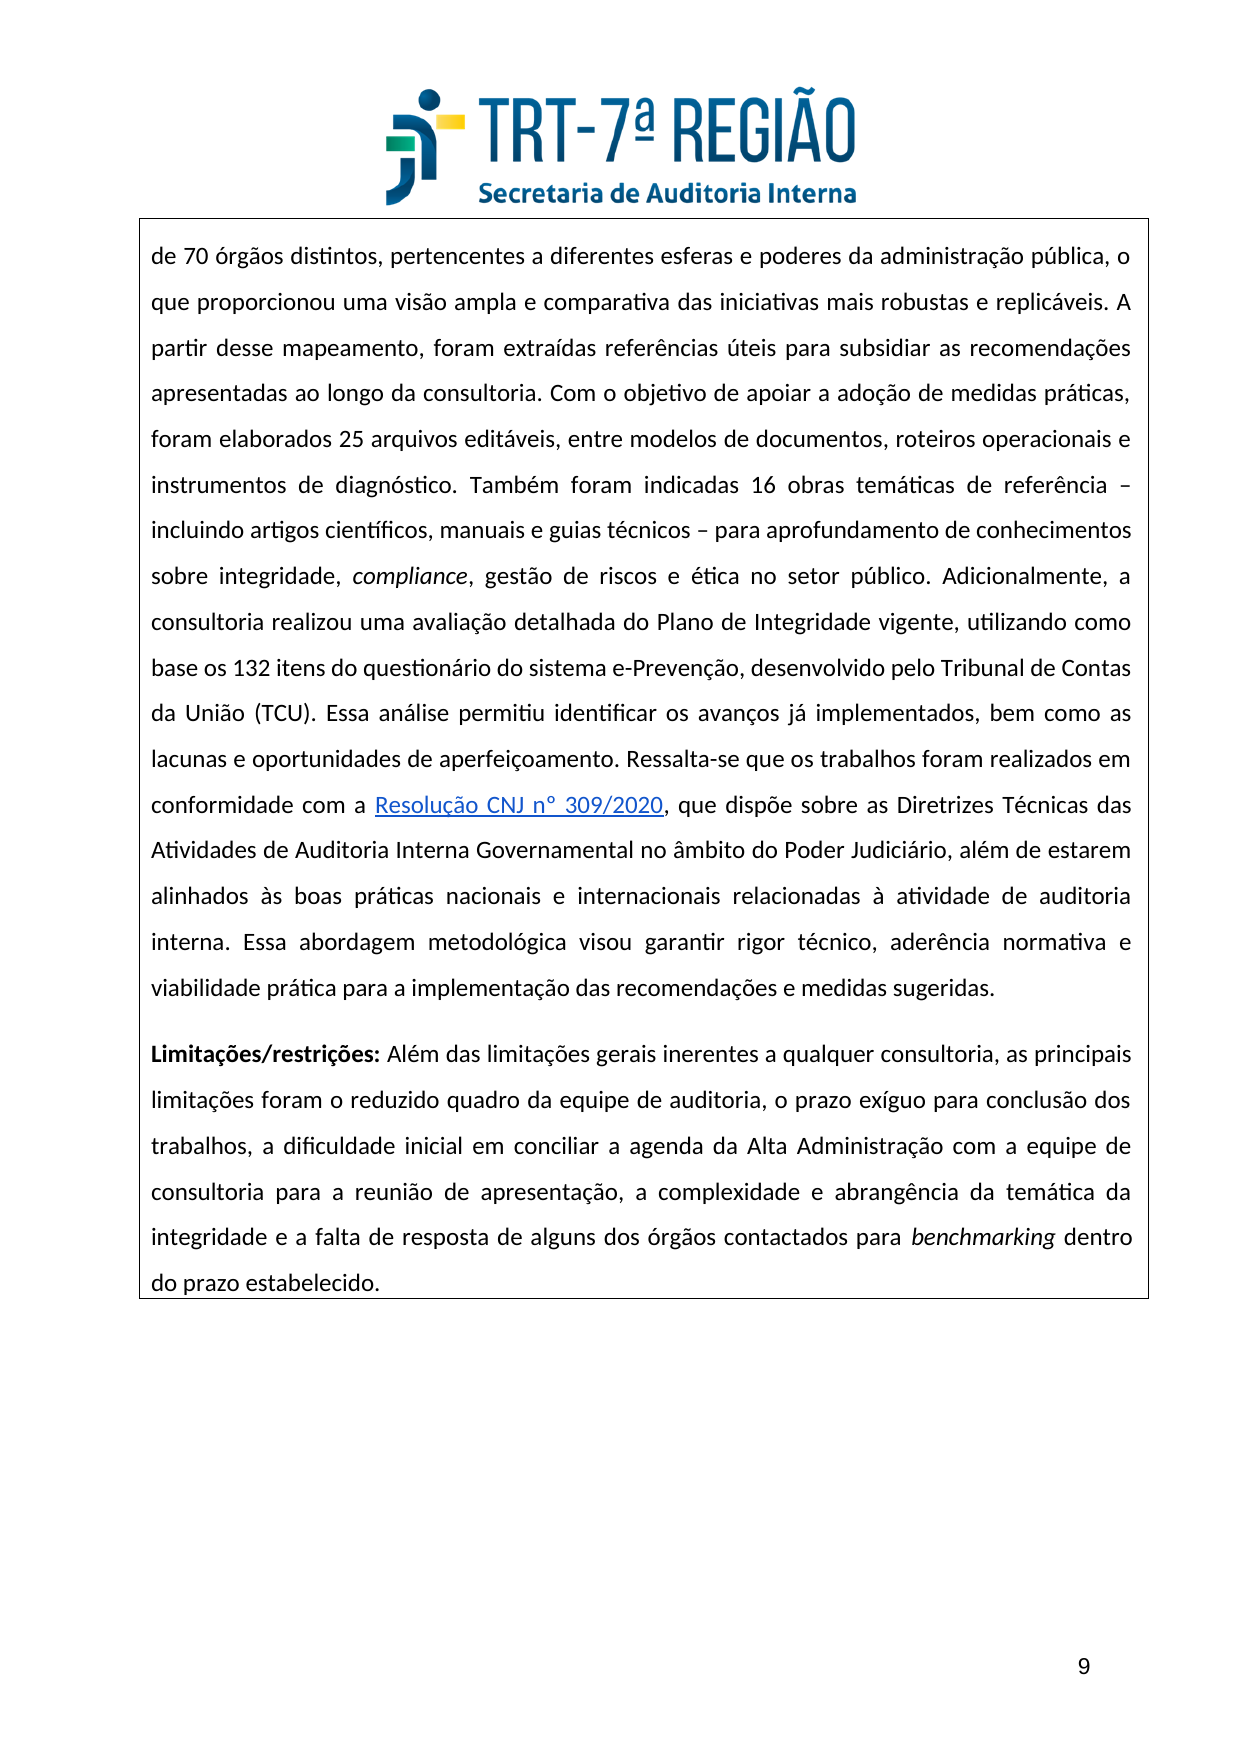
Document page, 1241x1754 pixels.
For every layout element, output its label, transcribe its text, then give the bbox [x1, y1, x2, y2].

table_cell de 70 órgãos distintos, pertencentes a diferentes esferas e poderes da administração pública, o que proporcionou uma visão ampla e comparativa das iniciativas mais robustas e replicáveis. A partir desse mapeamento, foram extraídas referências úteis para subsidiar as recomendações apresentadas ao longo da consultoria. Com o objetivo de apoiar a adoção de medidas práticas, foram elaborados 25 arquivos editáveis, entre modelos de documentos, roteiros operacionais e instrumentos de diagnóstico. Também foram indicadas 16 obras temáticas de referência – incluindo artigos científicos, manuais e guias técnicos – para aprofundamento de conhecimentos sobre integridade, compliance, gestão de riscos e ética no setor público. Adicionalmente, a consultoria realizou uma avaliação detalhada do Plano de Integridade vigente, utilizando como base os 132 itens do questionário do sistema e-Prevenção, desenvolvido pelo Tribunal de Contas da União (TCU). Essa análise permitiu identificar os avanços já implementados, bem como as lacunas e oportunidades de aperfeiçoamento. Ressalta-se que os trabalhos foram realizados em conformidade com a Resolução CNJ nº 309/2020, que dispõe sobre as Diretrizes Técnicas das Atividades de Auditoria Interna Governamental no âmbito do Poder Judiciário, além de estarem alinhados às boas práticas nacionais e internacionais relacionadas à atividade de auditoria interna. Essa abordagem metodológica visou garantir rigor técnico, aderência normativa e viabilidade prática para a implementação das recomendações e medidas sugeridas. Limitações/restrições: Além das limitações gerais inerentes a qualquer consultoria, as principais limitações foram o reduzido quadro da equipe de auditoria, o prazo exíguo para conclusão dos trabalhos, a dificuldade inicial em conciliar a agenda da Alta Administração com a equipe de consultoria para a reunião de apresentação, a complexidade e abrangência da temática da integridade e a falta de resposta de alguns dos órgãos contactados para benchmarking dentro do prazo estabelecido. [140, 219, 1148, 1298]
picture [380, 75, 860, 218]
